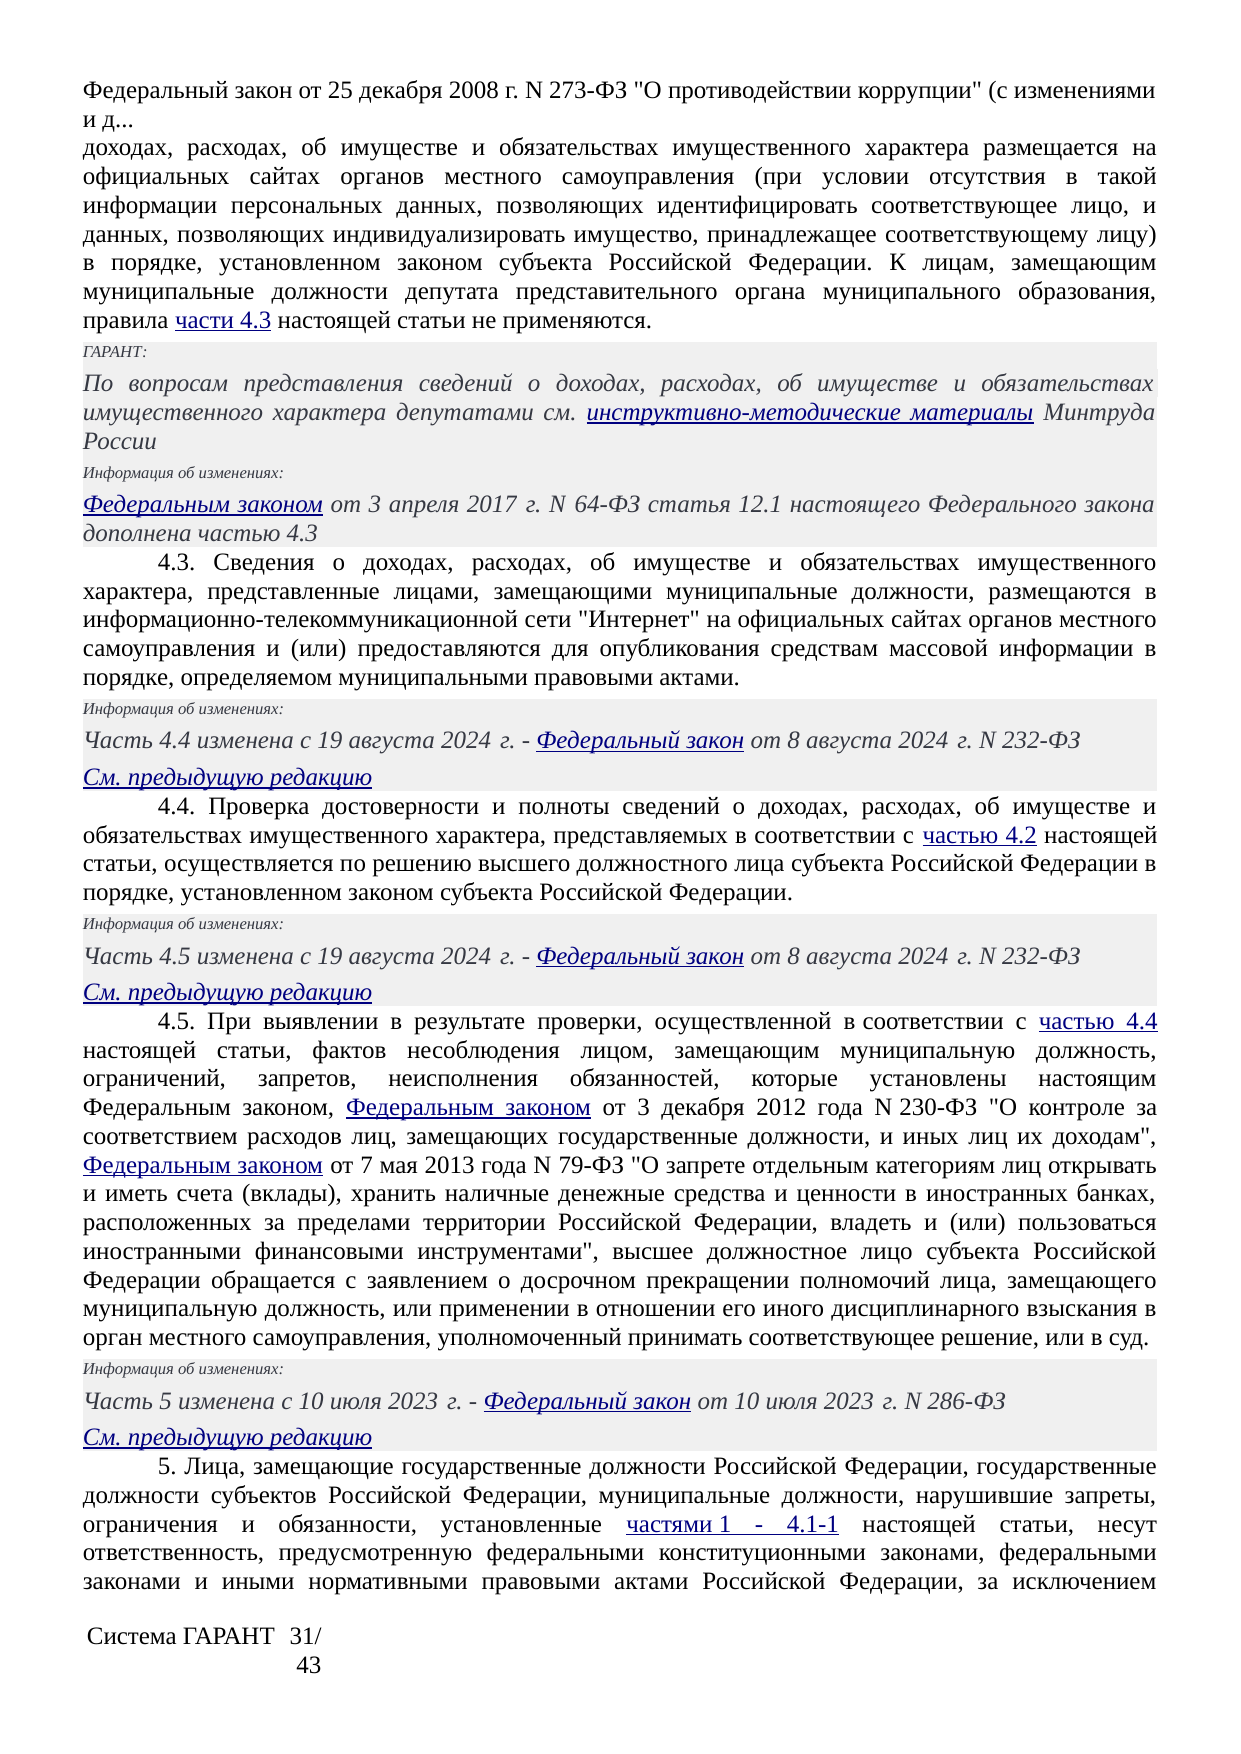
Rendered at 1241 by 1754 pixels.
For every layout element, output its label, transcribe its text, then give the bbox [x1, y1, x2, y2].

text Информация об изменениях: [286, 699, 1157, 718]
text ГАРАНТ: [149, 342, 1157, 361]
text Информация об изменениях: [286, 914, 1157, 933]
text Федеральным законом от 3 апреля 2017 г. N 64-ФЗ статья 12.1 настоящего Федерального закона дополнена частью 4.3 [320, 518, 1157, 547]
text Часть 5 изменена с 10 июля 2023 г. - Федеральный закон от 10 июля 2023 г. N 286-ФЗ [1008, 1386, 1157, 1414]
text Часть 4.5 изменена с 19 августа 2024 г. - Федеральный закон от 8 августа 2024 г. N 232-ФЗ [1083, 941, 1157, 969]
text Часть 4.4 изменена с 19 августа 2024 г. - Федеральный закон от 8 августа 2024 г. N 232-ФЗ [1083, 726, 1157, 754]
text 5. Лица, замещающие государственные должности Российской Федерации, государственные должности субъектов Российской Федерации, муниципальные должности, нарушившие запреты, ограничения и обязанности, установленные частями 1 - 4.1-1 настоящей статьи, несут ответственность, предусмотренную федеральными конституционными законами, федеральными законами и иными нормативными правовыми актами Российской Федерации, за исключением [83, 1451, 1157, 1595]
text См. предыдущую редакцию [83, 1422, 1157, 1451]
text См. предыдущую редакцию [374, 762, 1157, 791]
text По вопросам представления сведений о доходах, расходах, об имуществе и обязательствах имущественного характера депутатами см. инструктивно-методические материалы Минтруда России [159, 424, 1157, 455]
text Информация об изменениях: [286, 1359, 1157, 1378]
text Информация об изменениях: [286, 463, 1157, 482]
text 4.5. При выявлении в результате проверки, осуществленной в соответствии с частью 4.4 настоящей статьи, фактов несоблюдения лицом, замещающим муниципальную должность, ограничений, запретов, неисполнения обязанностей, которые установлены настоящим Федеральным законом, Федеральным законом от 3 декабря 2012 года N 230-ФЗ "О контроле за соответствием расходов лиц, замещающих государственные должности, и иных лиц их доходам", Федеральным законом от 7 мая 2013 года N 79-ФЗ "О запрете отдельным категориям лиц открывать и иметь счета (вклады), хранить наличные денежные средства и ценности в иностранных банках, расположенных за пределами территории Российской Федерации, владеть и (или) пользоваться иностранными финансовыми инструментами", высшее должностное лицо субъекта Российской Федерации обращается с заявлением о досрочном прекращении полномочий лица, замещающего муниципальную должность, или применении в отношении его иного дисциплинарного взыскания в орган местного самоуправления, уполномоченный принимать соответствующее решение, или в суд. [83, 1006, 1157, 1351]
text 4.4. Проверка достоверности и полноты сведений о доходах, расходах, об имуществе и обязательствах имущественного характера, представляемых в соответствии с частью 4.2 настоящей статьи, осуществляется по решению высшего должностного лица субъекта Российской Федерации в порядке, установленном законом субъекта Российской Федерации. [83, 791, 1157, 906]
text доходах, расходах, об имуществе и обязательствах имущественного характера размещается на официальных сайтах органов местного самоуправления (при условии отсутствия в такой информации персональных данных, позволяющих идентифицировать соответствующее лицо, и данных, позволяющих индивидуализировать имущество, принадлежащее соответствующему лицу) в порядке, установленном законом субъекта Российской Федерации. К лицам, замещающим муниципальные должности депутата представительного органа муниципального образования, правила части 4.3 настоящей статьи не применяются. [83, 132, 1157, 334]
text См. предыдущую редакцию [374, 977, 1157, 1006]
text 4.3. Сведения о доходах, расходах, об имуществе и обязательствах имущественного характера, представленные лицами, замещающими муниципальные должности, размещаются в информационно-телекоммуникационной сети "Интернет" на официальных сайтах органов местного самоуправления и (или) предоставляются для опубликования средствам массовой информации в порядке, определяемом муниципальными правовыми актами. [83, 547, 1157, 691]
